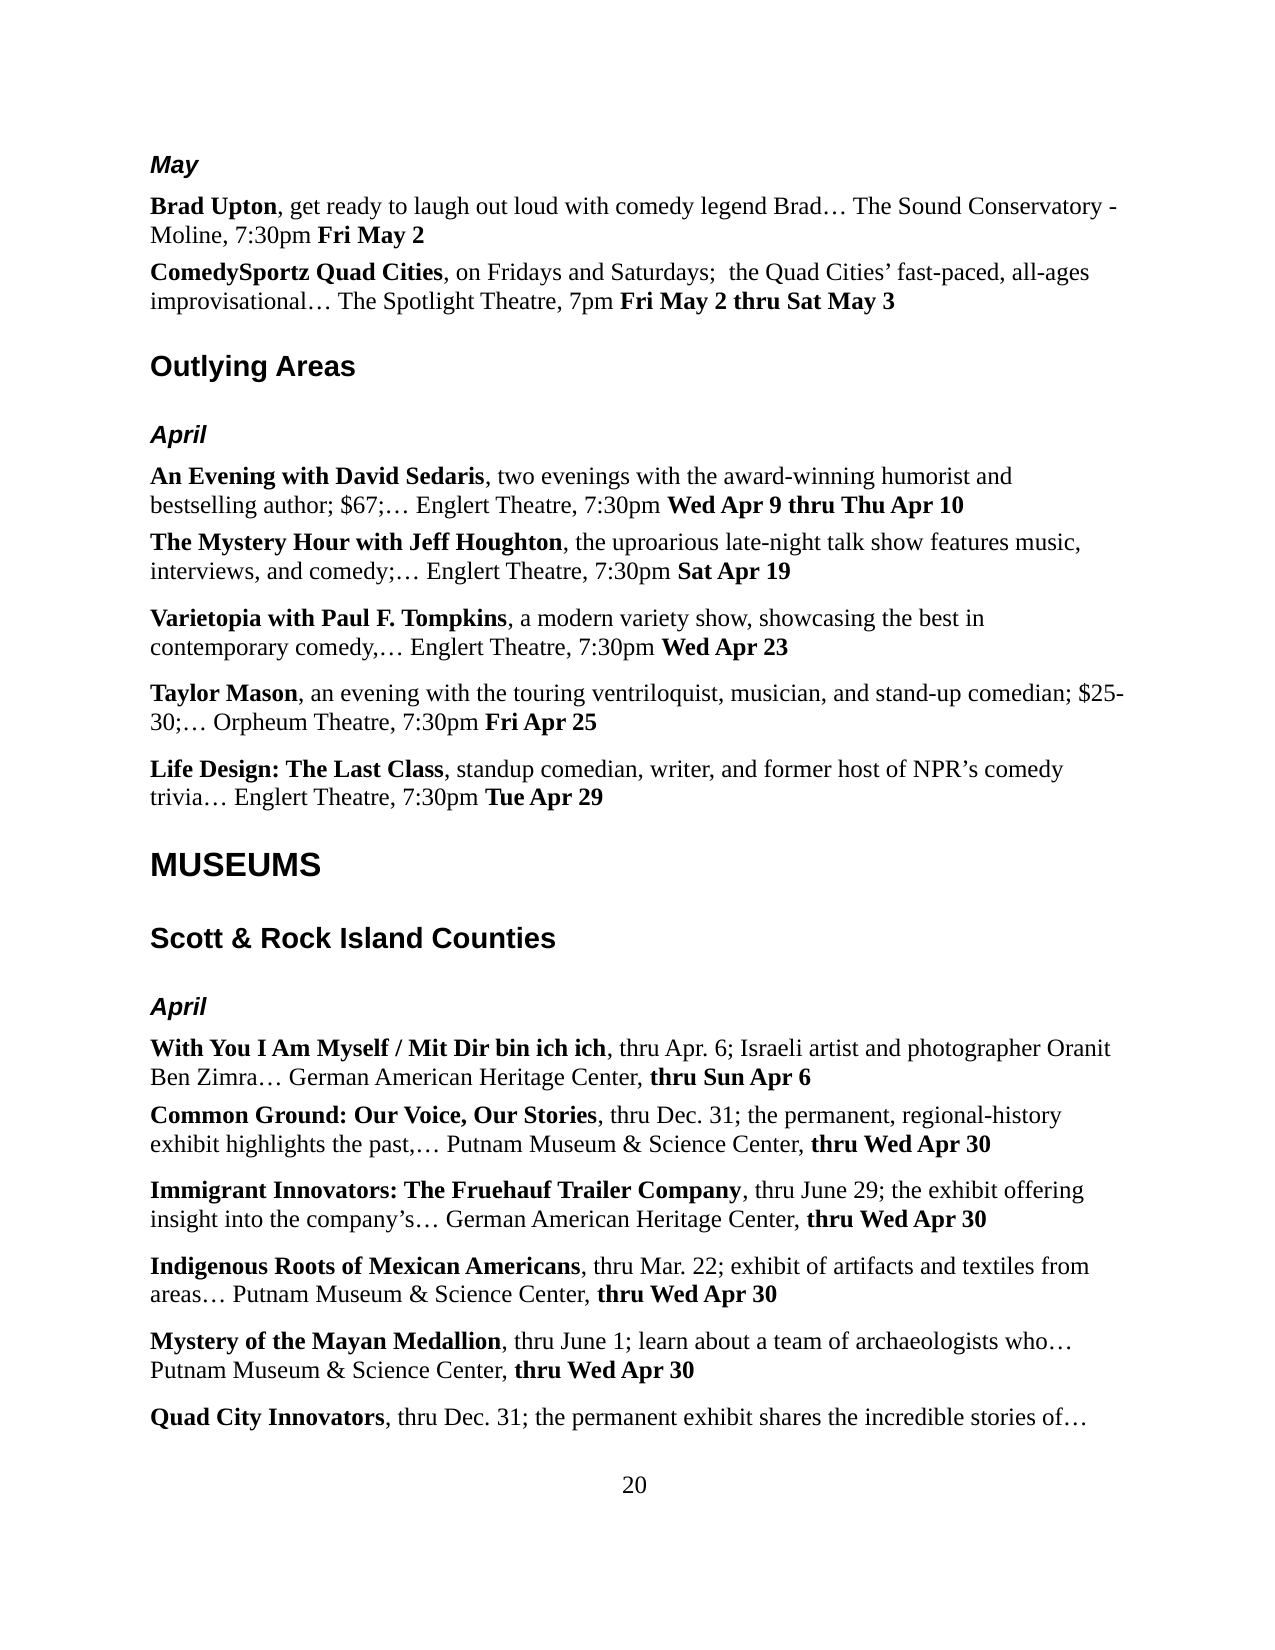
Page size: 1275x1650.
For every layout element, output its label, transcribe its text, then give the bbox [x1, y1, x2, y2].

subtitle Outlying Areas [150, 349, 1125, 382]
subtitle April [150, 992, 1125, 1021]
text Common Ground: Our Voice, Our Stories, thru Dec. 31; the permanent, regional-history exhibit highlights the past,… Putnam Museum & Science Center, thru Wed Apr 30 [150, 1100, 1125, 1157]
subtitle Scott & Rock Island Counties [150, 921, 1125, 955]
text An Evening with David Sedaris, two evenings with the award-winning humorist and bestselling author; $67;… Englert Theatre, 7:30pm Wed Apr 9 thru Thu Apr 10 [150, 461, 1125, 518]
text Mystery of the Mayan Medallion, thru June 1; learn about a team of archaeologists who… Putnam Museum & Science Center, thru Wed Apr 30 [150, 1326, 1125, 1384]
text Brad Upton, get ready to laugh out loud with comedy legend Brad… The Sound Conservatory - Moline, 7:30pm Fri May 2 [150, 191, 1125, 248]
subtitle May [150, 150, 1125, 178]
text Life Design: The Last Class, standup comedian, writer, and former host of NPR’s comedy trivia… Englert Theatre, 7:30pm Tue Apr 29 [150, 754, 1125, 811]
text Taylor Mason, an evening with the touring ventriloquist, musician, and stand-up comedian; $25-30;… Orpheum Theatre, 7:30pm Fri Apr 25 [150, 678, 1125, 736]
text Indigenous Roots of Mexican Americans, thru Mar. 22; exhibit of artifacts and textiles from areas… Putnam Museum & Science Center, thru Wed Apr 30 [150, 1251, 1125, 1308]
text Quad City Innovators, thru Dec. 31; the permanent exhibit shares the incredible stories of… [150, 1402, 1125, 1430]
text ComedySportz Quad Cities, on Fridays and Saturdays; the Quad Cities’ fast-paced, all-ages improvisational… The Spotlight Theatre, 7pm Fri May 2 thru Sat May 3 [150, 257, 1125, 315]
text The Mystery Hour with Jeff Houghton, the uproarious late-night talk show features music, interviews, and comedy;… Englert Theatre, 7:30pm Sat Apr 19 [150, 527, 1125, 585]
text Varietopia with Paul F. Tompkins, a modern variety show, showcasing the best in contemporary comedy,… Englert Theatre, 7:30pm Wed Apr 23 [150, 603, 1125, 660]
text With You I Am Myself / Mit Dir bin ich ich, thru Apr. 6; Israeli artist and photographer Oranit Ben Zimra… German American Heritage Center, thru Sun Apr 6 [150, 1033, 1125, 1091]
subtitle MUSEUMS [150, 845, 1125, 884]
text Immigrant Innovators: The Fruehauf Trailer Company, thru June 29; the exhibit offering insight into the company’s… German American Heritage Center, thru Wed Apr 30 [150, 1175, 1125, 1233]
subtitle April [150, 420, 1125, 448]
